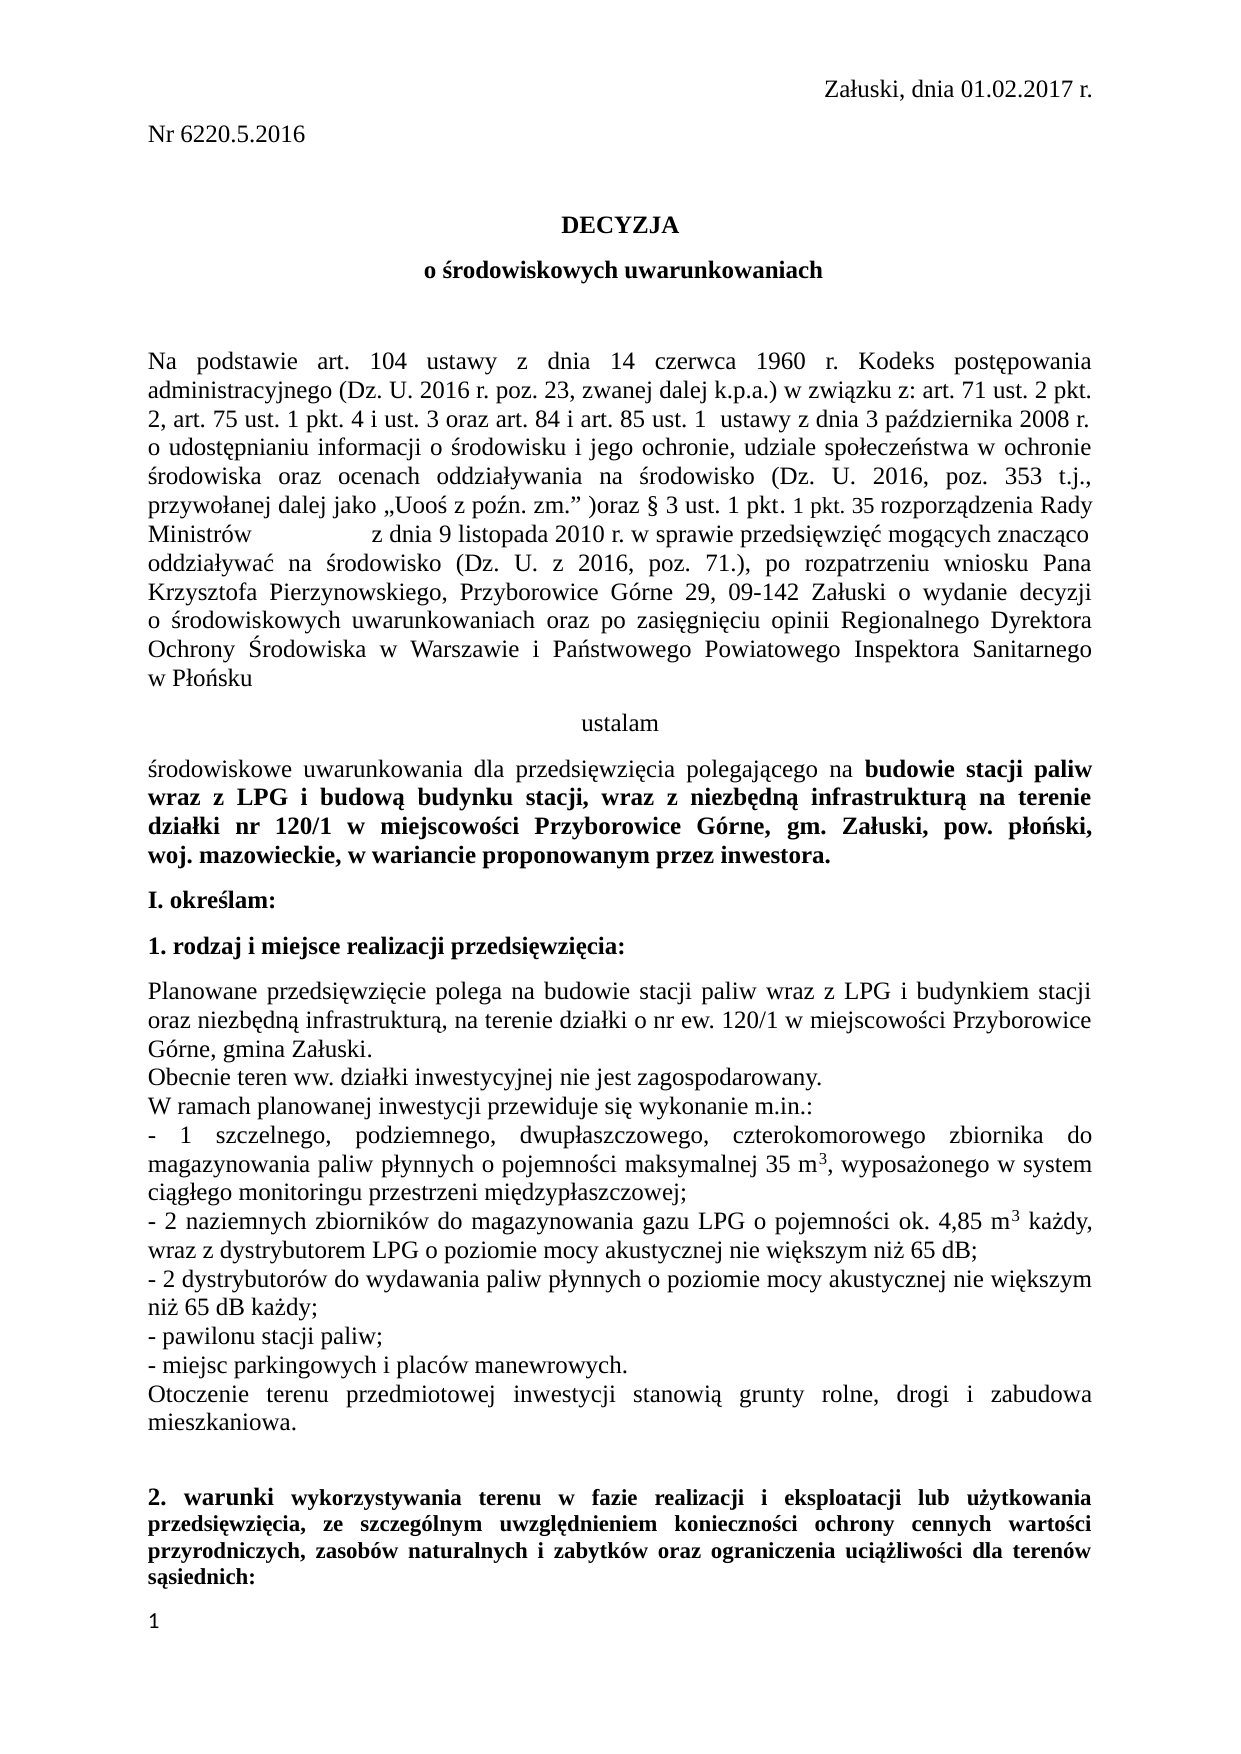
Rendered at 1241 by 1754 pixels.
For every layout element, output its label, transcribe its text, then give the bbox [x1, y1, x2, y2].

text o środowiskowych uwarunkowaniach [148, 255, 1093, 284]
text - 1 szczelnego, podziemnego, dwupłaszczowego, czterokomorowego zbiornika do magazynowania paliw płynnych o pojemności maksymalnej 35 m3, wyposażonego w system ciągłego monitoringu przestrzeni międzypłaszczowej; [148, 1120, 1093, 1206]
text Otoczenie terenu przedmiotowej inwestycji stanowią grunty rolne, drogi i zabudowa mieszkaniowa. [148, 1379, 1093, 1436]
text 1. rodzaj i miejsce realizacji przedsięwzięcia: [148, 931, 1093, 959]
text - 2 dystrybutorów do wydawania paliw płynnych o poziomie mocy akustycznej nie większym niż 65 dB każdy; [148, 1264, 1093, 1321]
text ustalam [148, 708, 1093, 737]
text Obecnie teren ww. działki inwestycyjnej nie jest zagospodarowany. [148, 1062, 1093, 1091]
text I. określam: [148, 885, 1093, 914]
text - miejsc parkingowych i placów manewrowych. [148, 1350, 1093, 1379]
text DECYZJA [148, 210, 1093, 239]
text Nr 6220.5.2016 [148, 119, 1093, 148]
text Na podstawie art. 104 ustawy z dnia 14 czerwca 1960 r. Kodeks postępowania administracyjnego (Dz. U. 2016 r. poz. 23, zwanej dalej k.p.a.) w związku z: art. 71 ust. 2 pkt. 2, art. 75 ust. 1 pkt. 4 i ust. 3 oraz art. 84 i art. 85 ust. 1 ustawy z dnia 3 października 2008 r. o udostępnianiu informacji o środowisku i jego ochronie, udziale społeczeństwa w ochronie środowiska oraz ocenach oddziaływania na środowisko (Dz. U. 2016, poz. 353 t.j., przywołanej dalej jako „Uooś z poźn. zm.” )oraz § 3 ust. 1 pkt. 1 pkt. 35 rozporządzenia Rady Ministrów z dnia 9 listopada 2010 r. w sprawie przedsięwzięć mogących znacząco oddziaływać na środowisko (Dz. U. z 2016, poz. 71.), po rozpatrzeniu wniosku Pana Krzysztofa Pierzynowskiego, Przyborowice Górne 29, 09-142 Załuski o wydanie decyzji o środowiskowych uwarunkowaniach oraz po zasięgnięciu opinii Regionalnego Dyrektora Ochrony Środowiska w Warszawie i Państwowego Powiatowego Inspektora Sanitarnego w Płońsku [148, 346, 1093, 692]
text środowiskowe uwarunkowania dla przedsięwzięcia polegającego na budowie stacji paliw wraz z LPG i budową budynku stacji, wraz z niezbędną infrastrukturą na terenie działki nr 120/1 w miejscowości Przyborowice Górne, gm. Załuski, pow. płoński, woj. mazowieckie, w wariancie proponowanym przez inwestora. [148, 754, 1093, 869]
text Planowane przedsięwzięcie polega na budowie stacji paliw wraz z LPG i budynkiem stacji oraz niezbędną infrastrukturą, na terenie działki o nr ew. 120/1 w miejscowości Przyborowice Górne, gmina Załuski. [148, 976, 1093, 1062]
text 2. warunki wykorzystywania terenu w fazie realizacji i eksploatacji lub użytkowania przedsięwzięcia, ze szczególnym uwzględnieniem konieczności ochrony cennych wartości przyrodniczych, zasobów naturalnych i zabytków oraz ograniczenia uciążliwości dla terenów sąsiednich: [148, 1482, 1093, 1589]
text - 2 naziemnych zbiorników do magazynowania gazu LPG o pojemności ok. 4,85 m3 każdy, wraz z dystrybutorem LPG o poziomie mocy akustycznej nie większym niż 65 dB; [148, 1206, 1093, 1264]
text W ramach planowanej inwestycji przewiduje się wykonanie m.in.: [148, 1091, 1093, 1120]
text - pawilonu stacji paliw; [148, 1321, 1093, 1350]
text Załuski, dnia 01.02.2017 r. [148, 74, 1093, 102]
